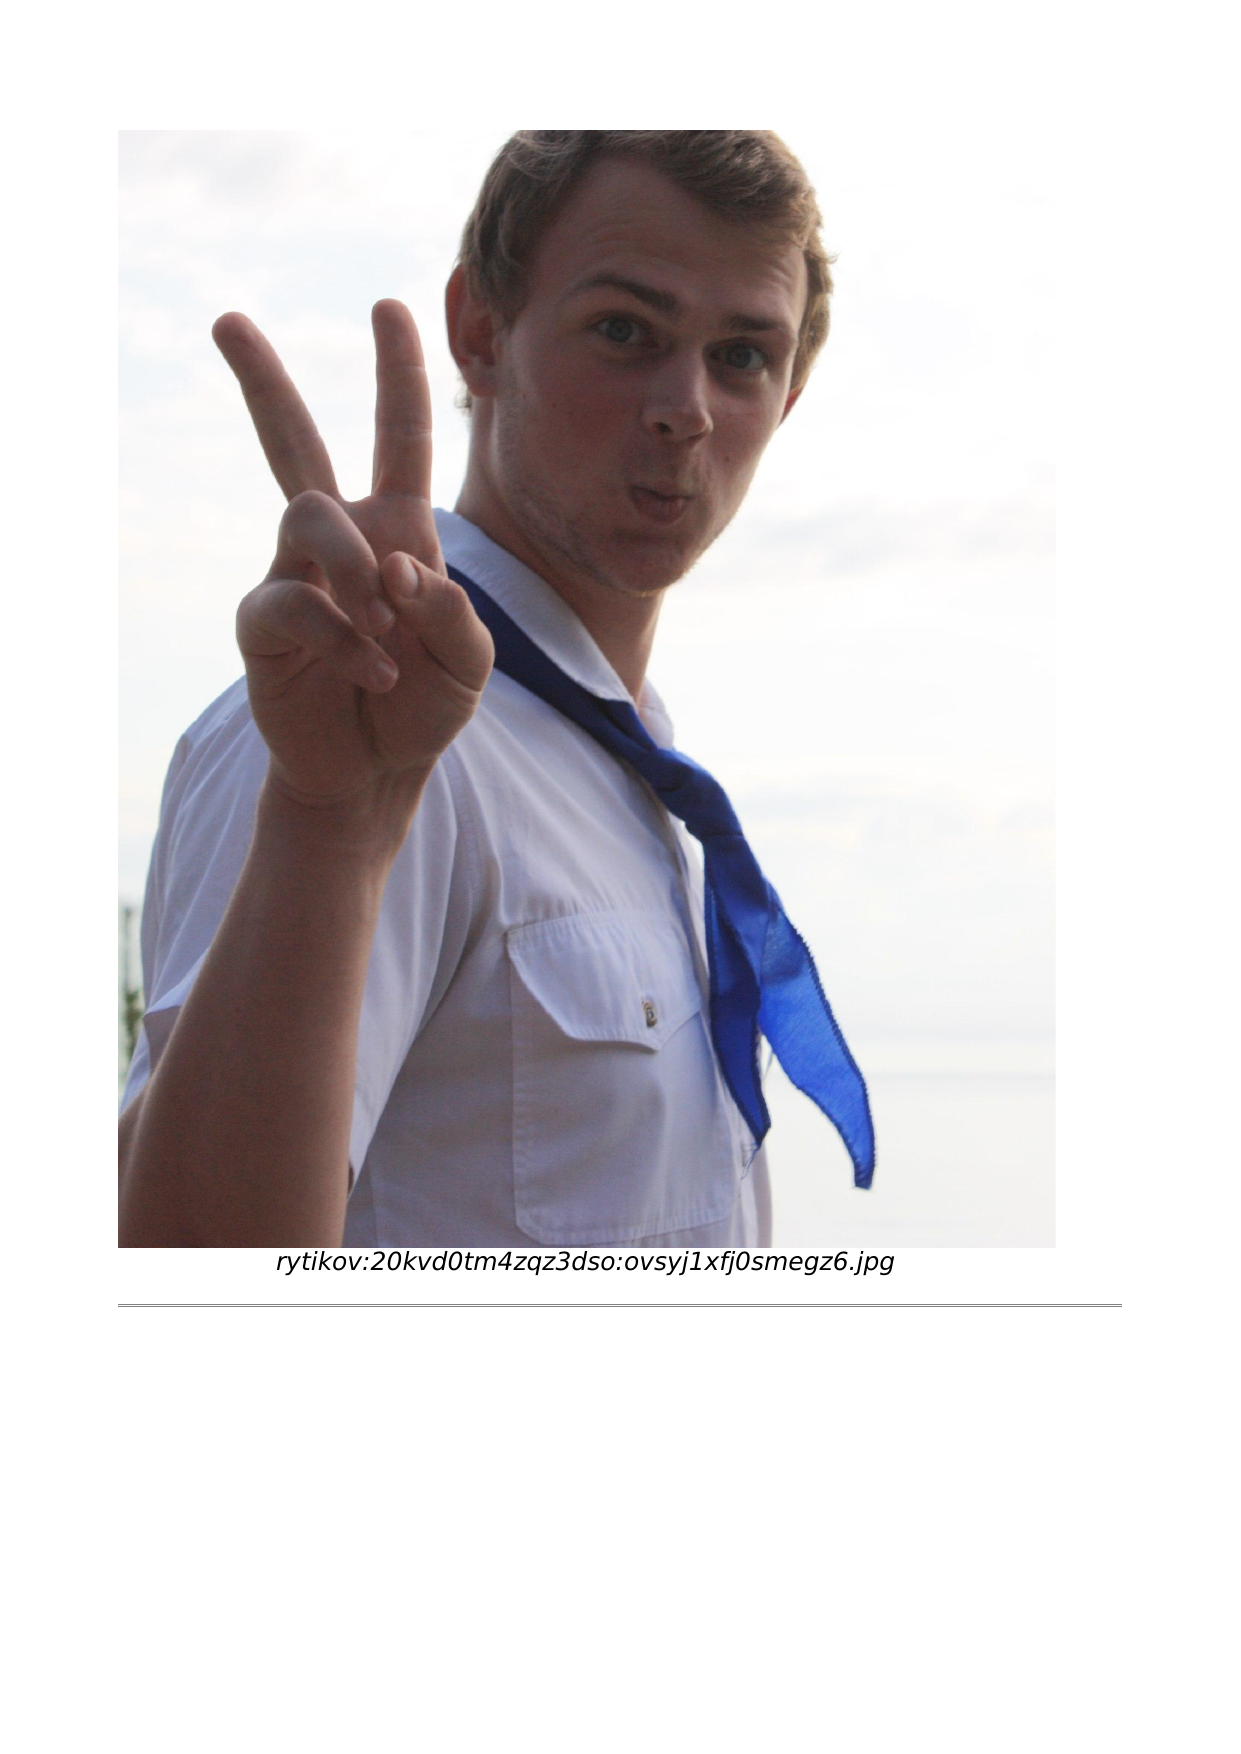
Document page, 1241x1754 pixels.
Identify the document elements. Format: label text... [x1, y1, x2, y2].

text rytikov:20kvd0tm4zqz3dso:ovsyj1xfj0smegz6.jpg [118, 1248, 1056, 1277]
picture [118, 130, 1056, 1248]
